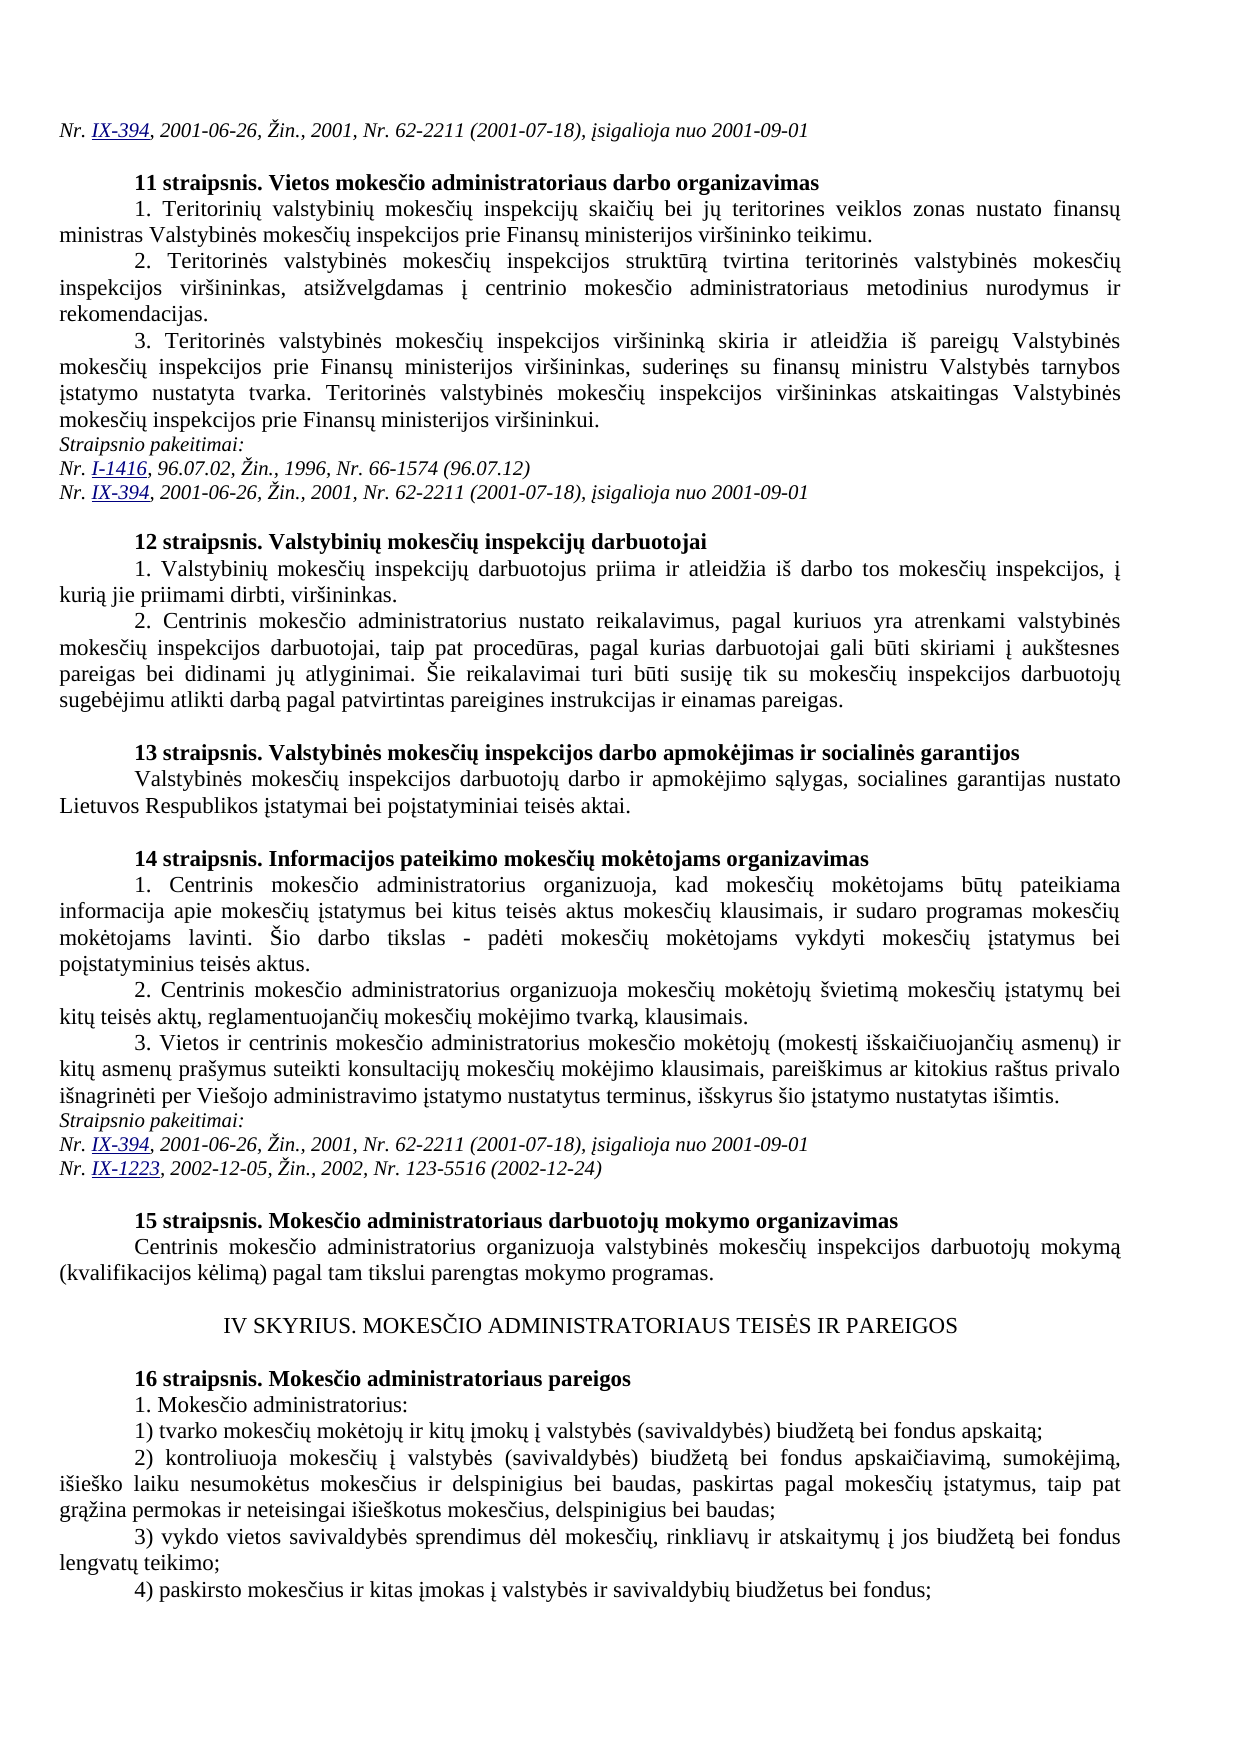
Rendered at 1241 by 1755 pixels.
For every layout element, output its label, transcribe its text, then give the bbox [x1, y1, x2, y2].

text Centrinis mokesčio administratorius organizuoja valstybinės mokesčių inspekcijos darbuotojų mokymą (kvalifikacijos kėlimą) pagal tam tikslui parengtas mokymo programas. [59, 1233, 1122, 1286]
text 1. Valstybinių mokesčių inspekcijų darbuotojus priima ir atleidžia iš darbo tos mokesčių inspekcijos, į kurią jie priimami dirbti, viršininkas. [59, 555, 1122, 607]
text 1. Teritorinių valstybinių mokesčių inspekcijų skaičių bei jų teritorines veiklos zonas nustato finansų ministras Valstybinės mokesčių inspekcijos prie Finansų ministerijos viršininko teikimu. [59, 195, 1122, 248]
text 12 straipsnis. Valstybinių mokesčių inspekcijų darbuotojai [59, 528, 1122, 555]
text 13 straipsnis. Valstybinės mokesčių inspekcijos darbo apmokėjimas ir socialinės garantijos [59, 739, 1122, 766]
text 2. Centrinis mokesčio administratorius nustato reikalavimus, pagal kuriuos yra atrenkami valstybinės mokesčių inspekcijos darbuotojai, taip pat procedūras, pagal kurias darbuotojai gali būti skiriami į aukštesnes pareigas bei didinami jų atlyginimai. Šie reikalavimai turi būti susiję tik su mokesčių inspekcijos darbuotojų sugebėjimu atlikti darbą pagal patvirtintas pareigines instrukcijas ir einamas pareigas. [59, 607, 1122, 713]
text 14 straipsnis. Informacijos pateikimo mokesčių mokėtojams organizavimas [59, 844, 1122, 871]
text 3. Vietos ir centrinis mokesčio administratorius mokesčio mokėtojų (mokestį išskaičiuojančių asmenų) ir kitų asmenų prašymus suteikti konsultacijų mokesčių mokėjimo klausimais, pareiškimus ar kitokius raštus privalo išnagrinėti per Viešojo administravimo įstatymo nustatytus terminus, išskyrus šio įstatymo nustatytas išimtis. [59, 1029, 1122, 1108]
text Nr. IX-394, 2001-06-26, Žin., 2001, Nr. 62-2211 (2001-07-18), įsigalioja nuo 2001-09-01 [59, 1132, 1122, 1156]
text 4) paskirsto mokesčius ir kitas įmokas į valstybės ir savivaldybių biudžetus bei fondus; [59, 1576, 1122, 1602]
text 1) tvarko mokesčių mokėtojų ir kitų įmokų į valstybės (savivaldybės) biudžetą bei fondus apskaitą; [59, 1417, 1122, 1444]
text 15 straipsnis. Mokesčio administratoriaus darbuotojų mokymo organizavimas [59, 1207, 1122, 1233]
text Nr. IX-394, 2001-06-26, Žin., 2001, Nr. 62-2211 (2001-07-18), įsigalioja nuo 2001-09-01 [59, 480, 1122, 504]
text Straipsnio pakeitimai: [59, 1108, 1122, 1132]
text Nr. I-1416, 96.07.02, Žin., 1996, Nr. 66-1574 (96.07.12) [59, 456, 1122, 480]
text IV SKYRIUS. MOKESČIO ADMINISTRATORIAUS TEISĖS IR PAREIGOS [59, 1312, 1122, 1338]
text 2. Centrinis mokesčio administratorius organizuoja mokesčių mokėtojų švietimą mokesčių įstatymų bei kitų teisės aktų, reglamentuojančių mokesčių mokėjimo tvarką, klausimais. [59, 976, 1122, 1029]
text Valstybinės mokesčių inspekcijos darbuotojų darbo ir apmokėjimo sąlygas, socialines garantijas nustato Lietuvos Respublikos įstatymai bei poįstatyminiai teisės aktai. [59, 766, 1122, 818]
text 16 straipsnis. Mokesčio administratoriaus pareigos [59, 1365, 1122, 1391]
text 3) vykdo vietos savivaldybės sprendimus dėl mokesčių, rinkliavų ir atskaitymų į jos biudžetą bei fondus lengvatų teikimo; [59, 1523, 1122, 1576]
text 11 straipsnis. Vietos mokesčio administratoriaus darbo organizavimas [59, 168, 1122, 195]
text 2) kontroliuoja mokesčių į valstybės (savivaldybės) biudžetą bei fondus apskaičiavimą, sumokėjimą, išieško laiku nesumokėtus mokesčius ir delspinigius bei baudas, paskirtas pagal mokesčių įstatymus, taip pat grąžina permokas ir neteisingai išieškotus mokesčius, delspinigius bei baudas; [59, 1444, 1122, 1523]
text 2. Teritorinės valstybinės mokesčių inspekcijos struktūrą tvirtina teritorinės valstybinės mokesčių inspekcijos viršininkas, atsižvelgdamas į centrinio mokesčio administratoriaus metodinius nurodymus ir rekomendacijas. [59, 248, 1122, 327]
text 1. Centrinis mokesčio administratorius organizuoja, kad mokesčių mokėtojams būtų pateikiama informacija apie mokesčių įstatymus bei kitus teisės aktus mokesčių klausimais, ir sudaro programas mokesčių mokėtojams lavinti. Šio darbo tikslas - padėti mokesčių mokėtojams vykdyti mokesčių įstatymus bei poįstatyminius teisės aktus. [59, 871, 1122, 976]
text Straipsnio pakeitimai: [59, 432, 1122, 456]
text Nr. IX-394, 2001-06-26, Žin., 2001, Nr. 62-2211 (2001-07-18), įsigalioja nuo 2001-09-01 [59, 118, 1122, 142]
text 1. Mokesčio administratorius: [59, 1391, 1122, 1417]
text 3. Teritorinės valstybinės mokesčių inspekcijos viršininką skiria ir atleidžia iš pareigų Valstybinės mokesčių inspekcijos prie Finansų ministerijos viršininkas, suderinęs su finansų ministru Valstybės tarnybos įstatymo nustatyta tvarka. Teritorinės valstybinės mokesčių inspekcijos viršininkas atskaitingas Valstybinės mokesčių inspekcijos prie Finansų ministerijos viršininkui. [59, 327, 1122, 432]
text Nr. IX-1223, 2002-12-05, Žin., 2002, Nr. 123-5516 (2002-12-24) [59, 1156, 1122, 1180]
